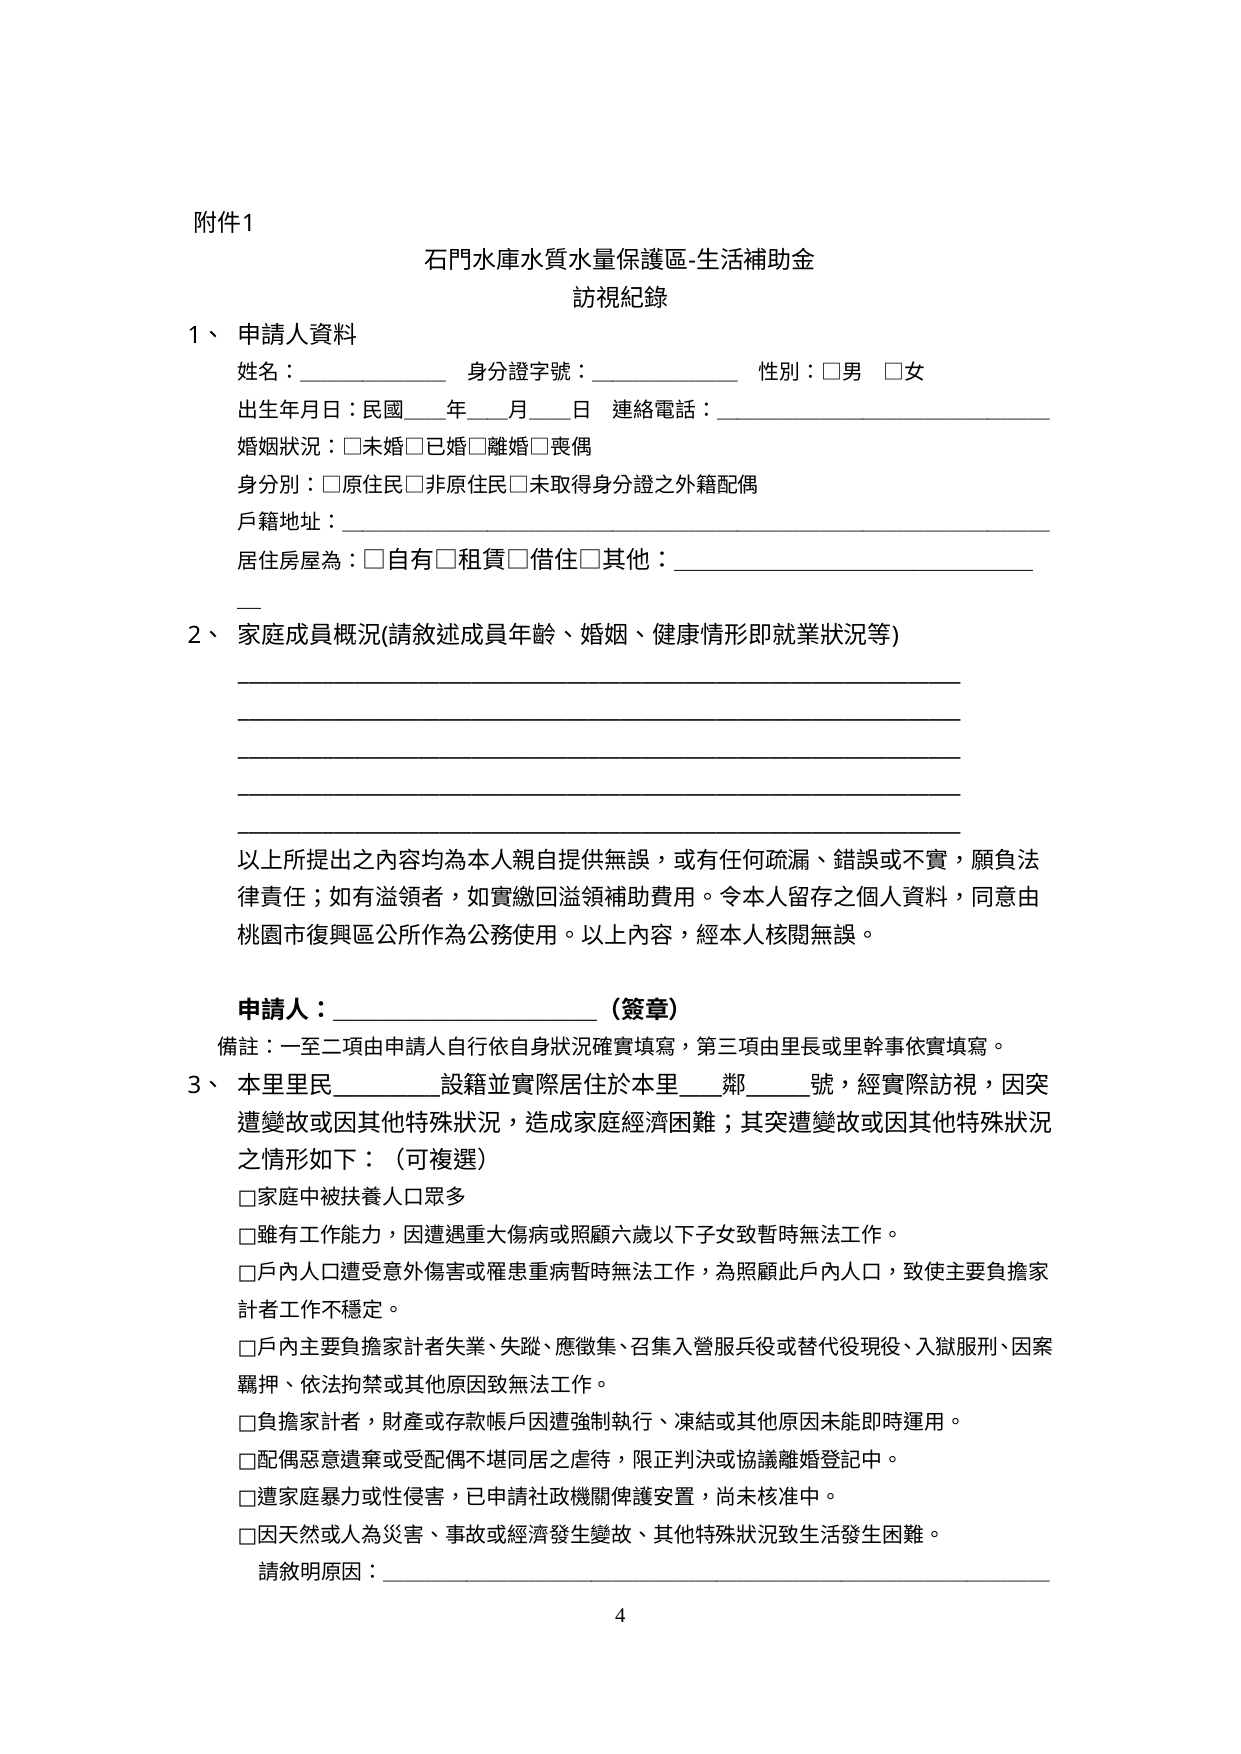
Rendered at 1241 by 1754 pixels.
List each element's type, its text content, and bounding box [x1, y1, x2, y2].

text ____________________________________________________________________ [238, 727, 1053, 764]
list 本里里民__________設籍並實際居住於本里____鄰______號，經實際訪視，因突遭變故或因其他特殊狀況，造成家庭經濟困難；其突遭變故或因其他特殊狀況之情形如下：（可複選） [187, 1064, 1053, 1177]
text □負擔家計者，財產或存款帳戶因遭強制執行、凍結或其他原因未能即時運用。 [237, 1402, 1053, 1439]
text 備註：一至二項由申請人自行依自身狀況確實填寫，第三項由里長或里幹事依實填寫。 [187, 1027, 1053, 1064]
text □雖有工作能力，因遭遇重大傷病或照顧六歲以下子女致暫時無法工作。 [237, 1214, 1053, 1252]
text □家庭中被扶養人口眾多 [237, 1177, 1053, 1214]
text 申請人：＿＿＿＿＿＿＿＿＿＿＿（簽章） [237, 989, 1053, 1027]
text 訪視紀錄 [187, 277, 1053, 314]
text 石門水庫水質水量保護區-生活補助金 [187, 239, 1053, 277]
text □配偶惡意遺棄或受配偶不堪同居之虐待，限正判決或協議離婚登記中。 [237, 1439, 1053, 1477]
list 申請人資料 [187, 314, 1053, 352]
text 婚姻狀況：□未婚□已婚□離婚□喪偶 [238, 427, 1053, 464]
text ____________________________________________________________________ [238, 652, 1053, 689]
text □因天然或人為災害、事故或經濟發生變故、其他特殊狀況致生活發生困難。 [237, 1514, 1053, 1552]
text 附件1 [187, 202, 1053, 239]
text 出生年月日：民國＿＿年＿＿月＿＿日 連絡電話：＿＿＿＿＿＿＿＿＿＿＿＿＿＿＿＿ [238, 389, 1053, 427]
text □遭家庭暴力或性侵害，已申請社政機關俾護安置，尚未核准中。 [237, 1477, 1053, 1514]
list 家庭成員概況(請敘述成員年齡、婚姻、健康情形即就業狀況等) [187, 614, 1053, 652]
text 身分別：□原住民□非原住民□未取得身分證之外籍配偶 [238, 464, 1053, 502]
text ____________________________________________________________________ [238, 764, 1053, 802]
text 戶籍地址：＿＿＿＿＿＿＿＿＿＿＿＿＿＿＿＿＿＿＿＿＿＿＿＿＿＿＿＿＿＿＿＿＿＿ [238, 502, 1053, 539]
text 請敘明原因：＿＿＿＿＿＿＿＿＿＿＿＿＿＿＿＿＿＿＿＿＿＿＿＿＿＿＿＿＿＿＿＿ [237, 1552, 1053, 1589]
text □戶內人口遭受意外傷害或罹患重病暫時無法工作，為照顧此戶內人口，致使主要負擔家計者工作不穩定。 [237, 1252, 1053, 1327]
text □戶內主要負擔家計者失業、失蹤、應徵集、召集入營服兵役或替代役現役、入獄服刑、因案羈押、依法拘禁或其他原因致無法工作。 [237, 1327, 1053, 1402]
text 居住房屋為：□自有□租賃□借住□其他：＿＿＿＿＿＿＿＿＿＿＿＿＿＿＿＿ [238, 539, 1053, 614]
text ____________________________________________________________________ [238, 689, 1053, 727]
text 姓名：＿＿＿＿＿＿＿ 身分證字號：＿＿＿＿＿＿＿ 性別：□男 □女 [238, 352, 1053, 389]
text 以上所提出之內容均為本人親自提供無誤，或有任何疏漏、錯誤或不實，願負法律責任；如有溢領者，如實繳回溢領補助費用。令本人留存之個人資料，同意由桃園市復興區公所作為公務使用。以上內容，經本人核閱無誤。 [238, 839, 1053, 952]
text ____________________________________________________________________ [238, 802, 1053, 839]
